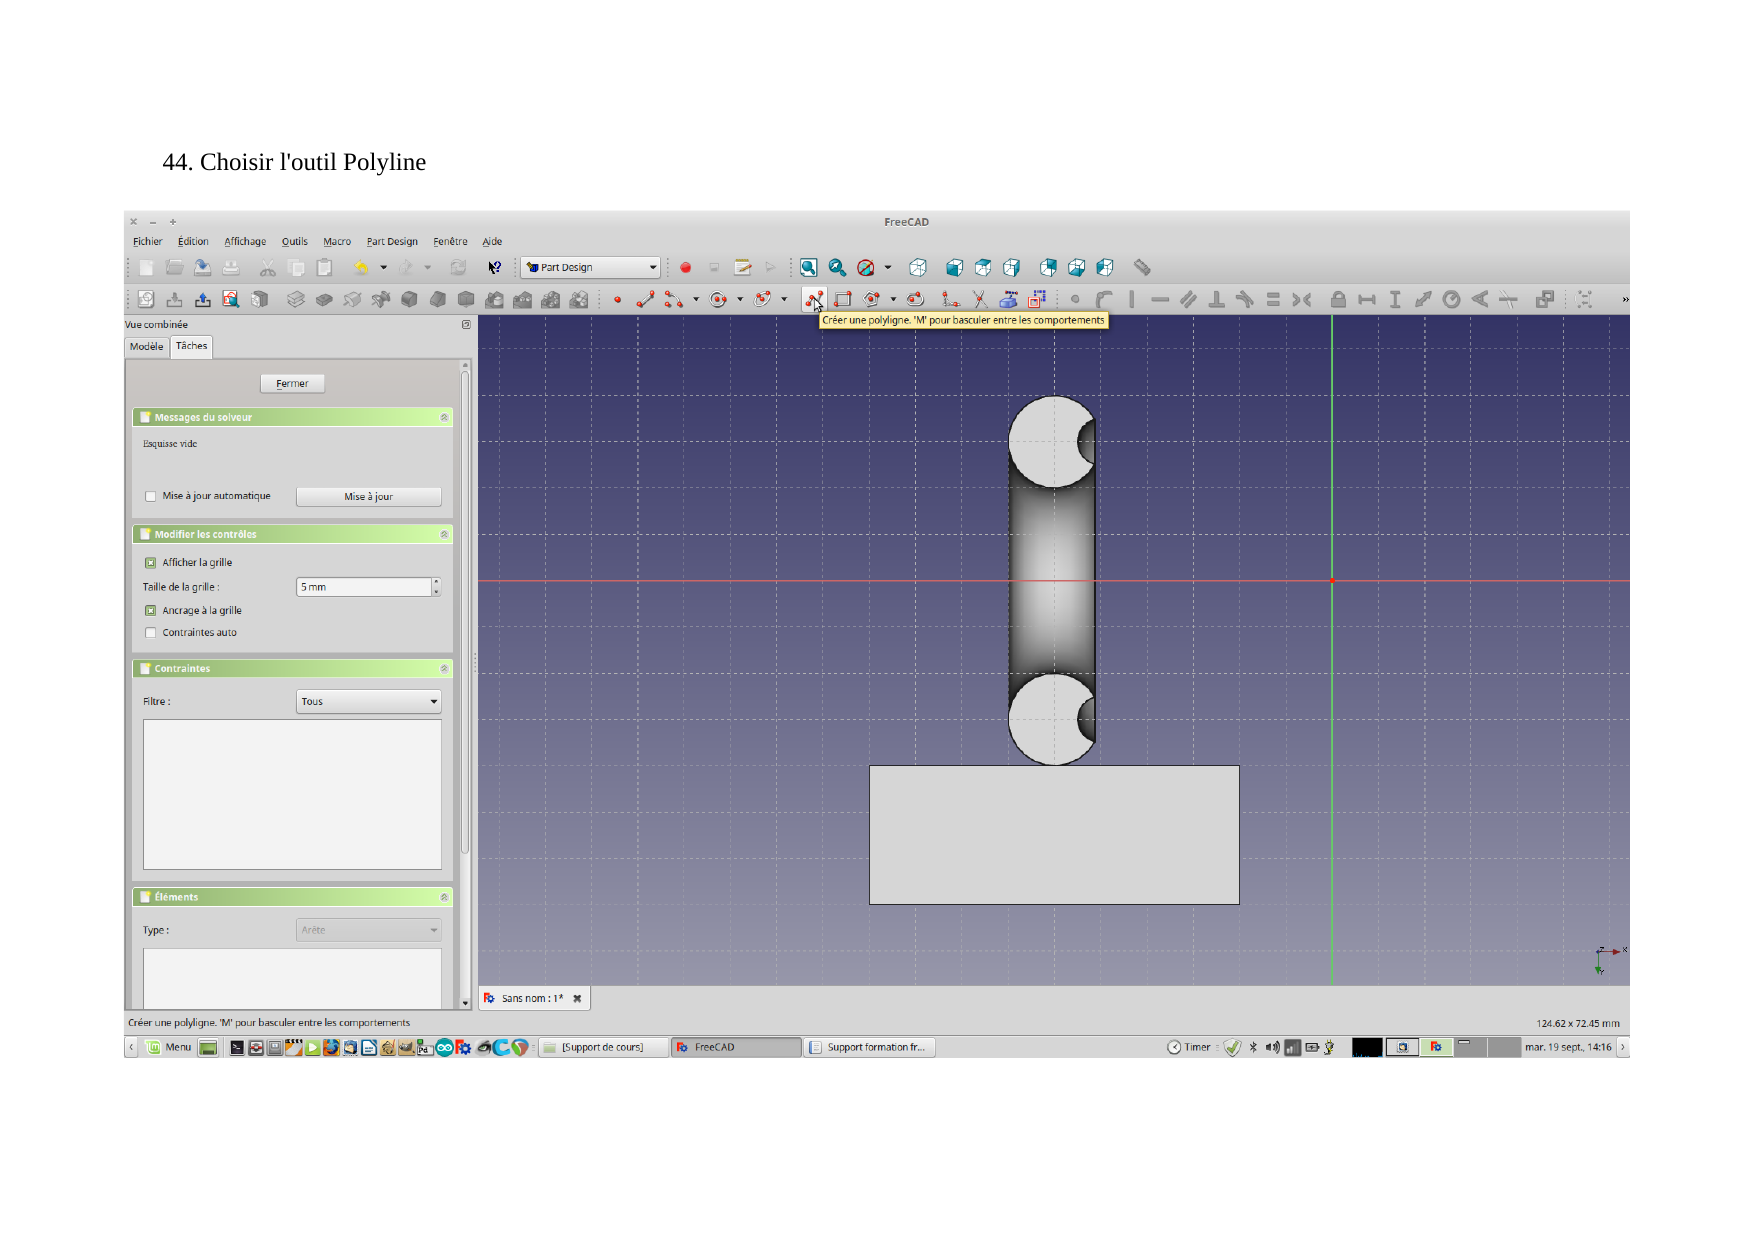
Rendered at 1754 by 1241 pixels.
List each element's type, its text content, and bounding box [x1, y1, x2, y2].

list Choisir l'outil Polyline [162, 147, 1636, 176]
picture [123, 210, 1630, 1058]
table_header [118, 204, 1636, 1092]
